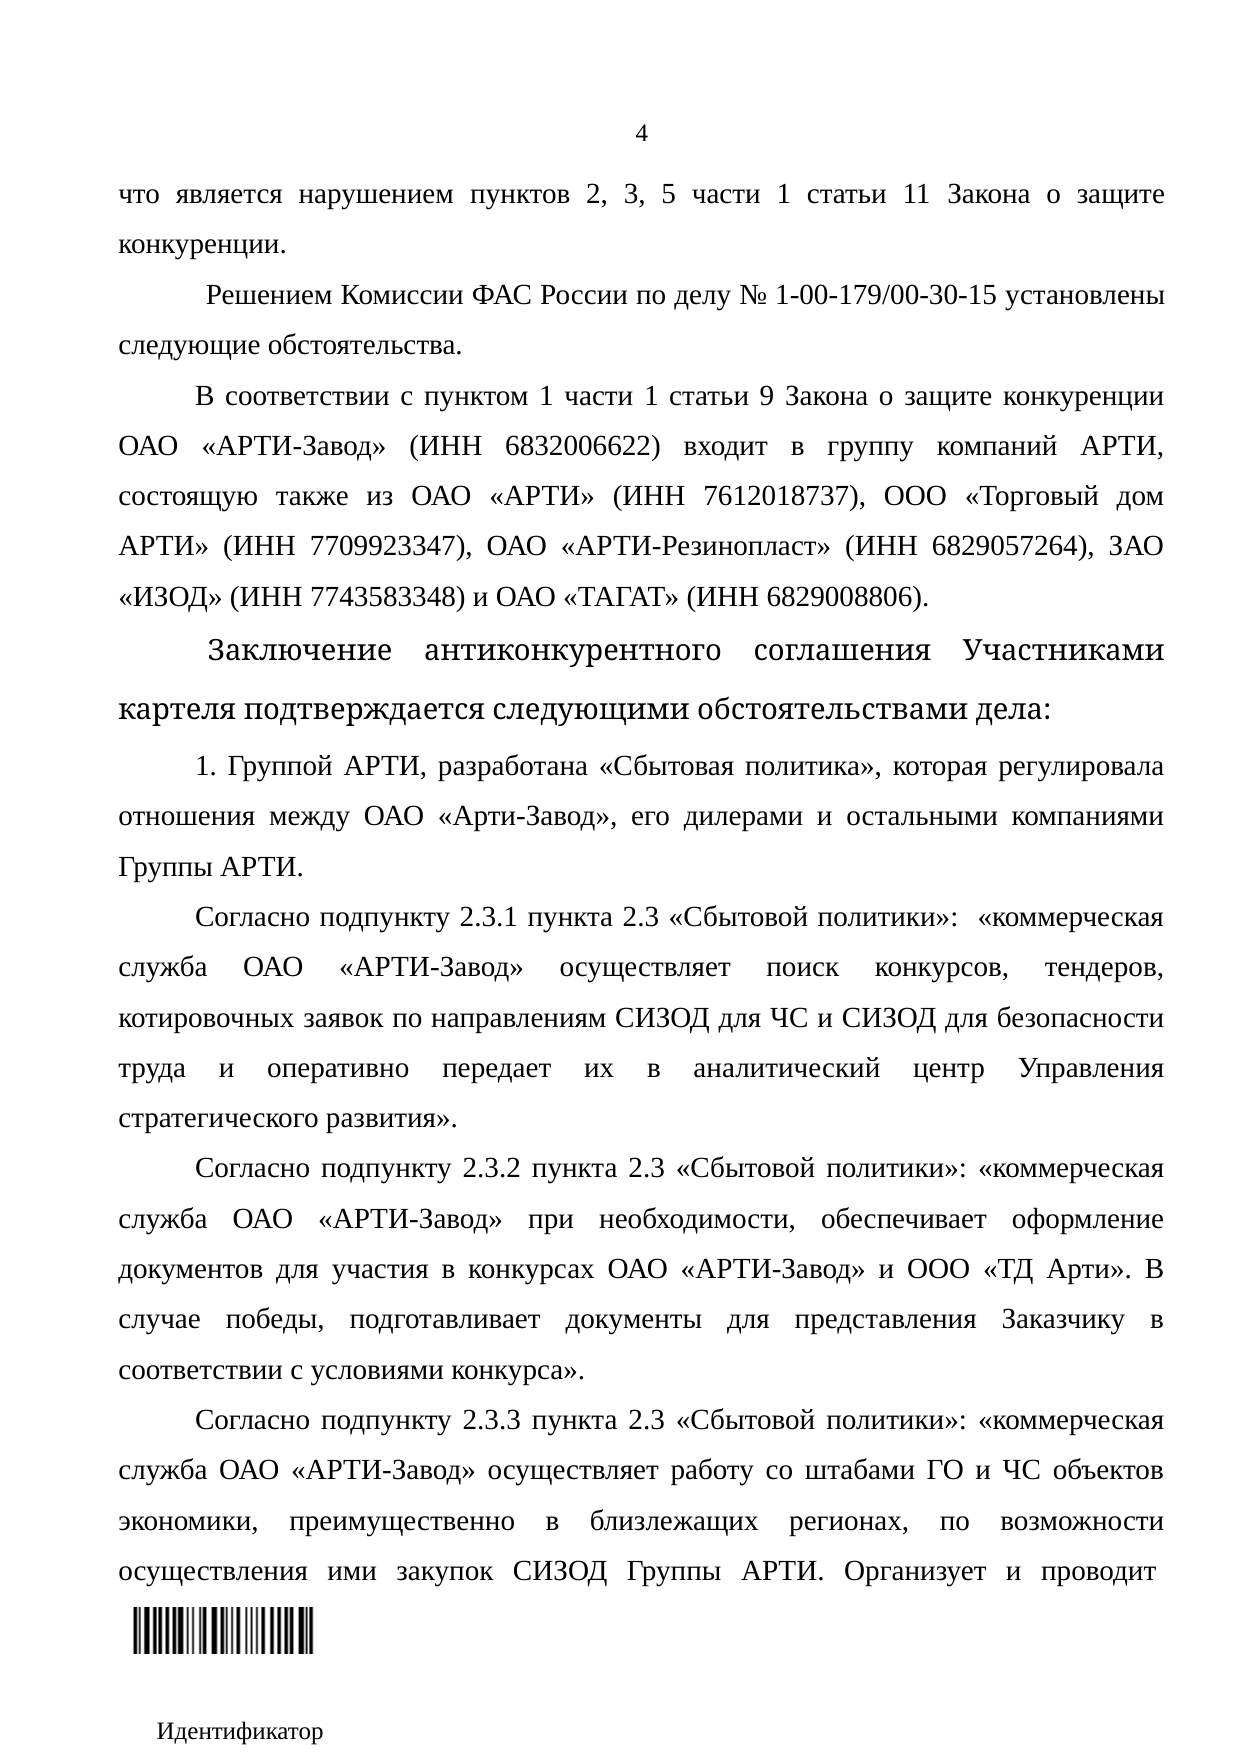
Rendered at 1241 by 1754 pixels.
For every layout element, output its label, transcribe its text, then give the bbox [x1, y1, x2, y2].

text В соответствии с пунктом 1 части 1 статьи 9 Закона о защите конкуренции ОАО «АРТИ-Завод» (ИНН 6832006622) входит в группу компаний АРТИ, состоящую также из ОАО «АРТИ» (ИНН 7612018737), ООО «Торговый дом АРТИ» (ИНН 7709923347), ОАО «АРТИ-Резинопласт» (ИНН 6829057264), ЗАО «ИЗОД» (ИНН 7743583348) и ОАО «ТАГАТ» (ИНН 6829008806). [118, 378, 1165, 612]
text Заключение антиконкурентного соглашения Участниками картеля подтверждается следующими обстоятельствами дела: [118, 629, 1165, 728]
text Согласно подпункту 2.3.3 пункта 2.3 «Сбытовой политики»: «коммерческая служба ОАО «АРТИ-Завод» осуществляет работу со штабами ГО и ЧС объектов экономики, преимущественно в близлежащих регионах, по возможности осуществления ими закупок СИЗОД Группы АРТИ. Организует и проводит [118, 1402, 1165, 1587]
text что является нарушением пунктов 2, 3, 5 части 1 статьи 11 Закона о защите конкуренции. [118, 176, 1165, 260]
text Решением Комиссии ФАС России по делу № 1-00-179/00-30-15 установлены следующие обстоятельства. [118, 277, 1165, 361]
text Согласно подпункту 2.3.2 пункта 2.3 «Сбытовой политики»: «коммерческая служба ОАО «АРТИ-Завод» при необходимости, обеспечивает оформление документов для участия в конкурсах ОАО «АРТИ-Завод» и ООО «ТД Арти». В случае победы, подготавливает документы для представления Заказчику в соответствии с условиями конкурса». [118, 1151, 1165, 1385]
text Согласно подпункту 2.3.1 пункта 2.3 «Сбытовой политики»: «коммерческая служба ОАО «АРТИ-Завод» осуществляет поиск конкурсов, тендеров, котировочных заявок по направлениям СИЗОД для ЧС и СИЗОД для безопасности труда и оперативно передает их в аналитический центр Управления стратегического развития». [118, 899, 1165, 1134]
picture [118, 1607, 331, 1654]
text 1. Группой АРТИ, разработана «Сбытовая политика», которая регулировала отношения между ОАО «Арти-Завод», его дилерами и остальными компаниями Группы АРТИ. [118, 748, 1165, 882]
